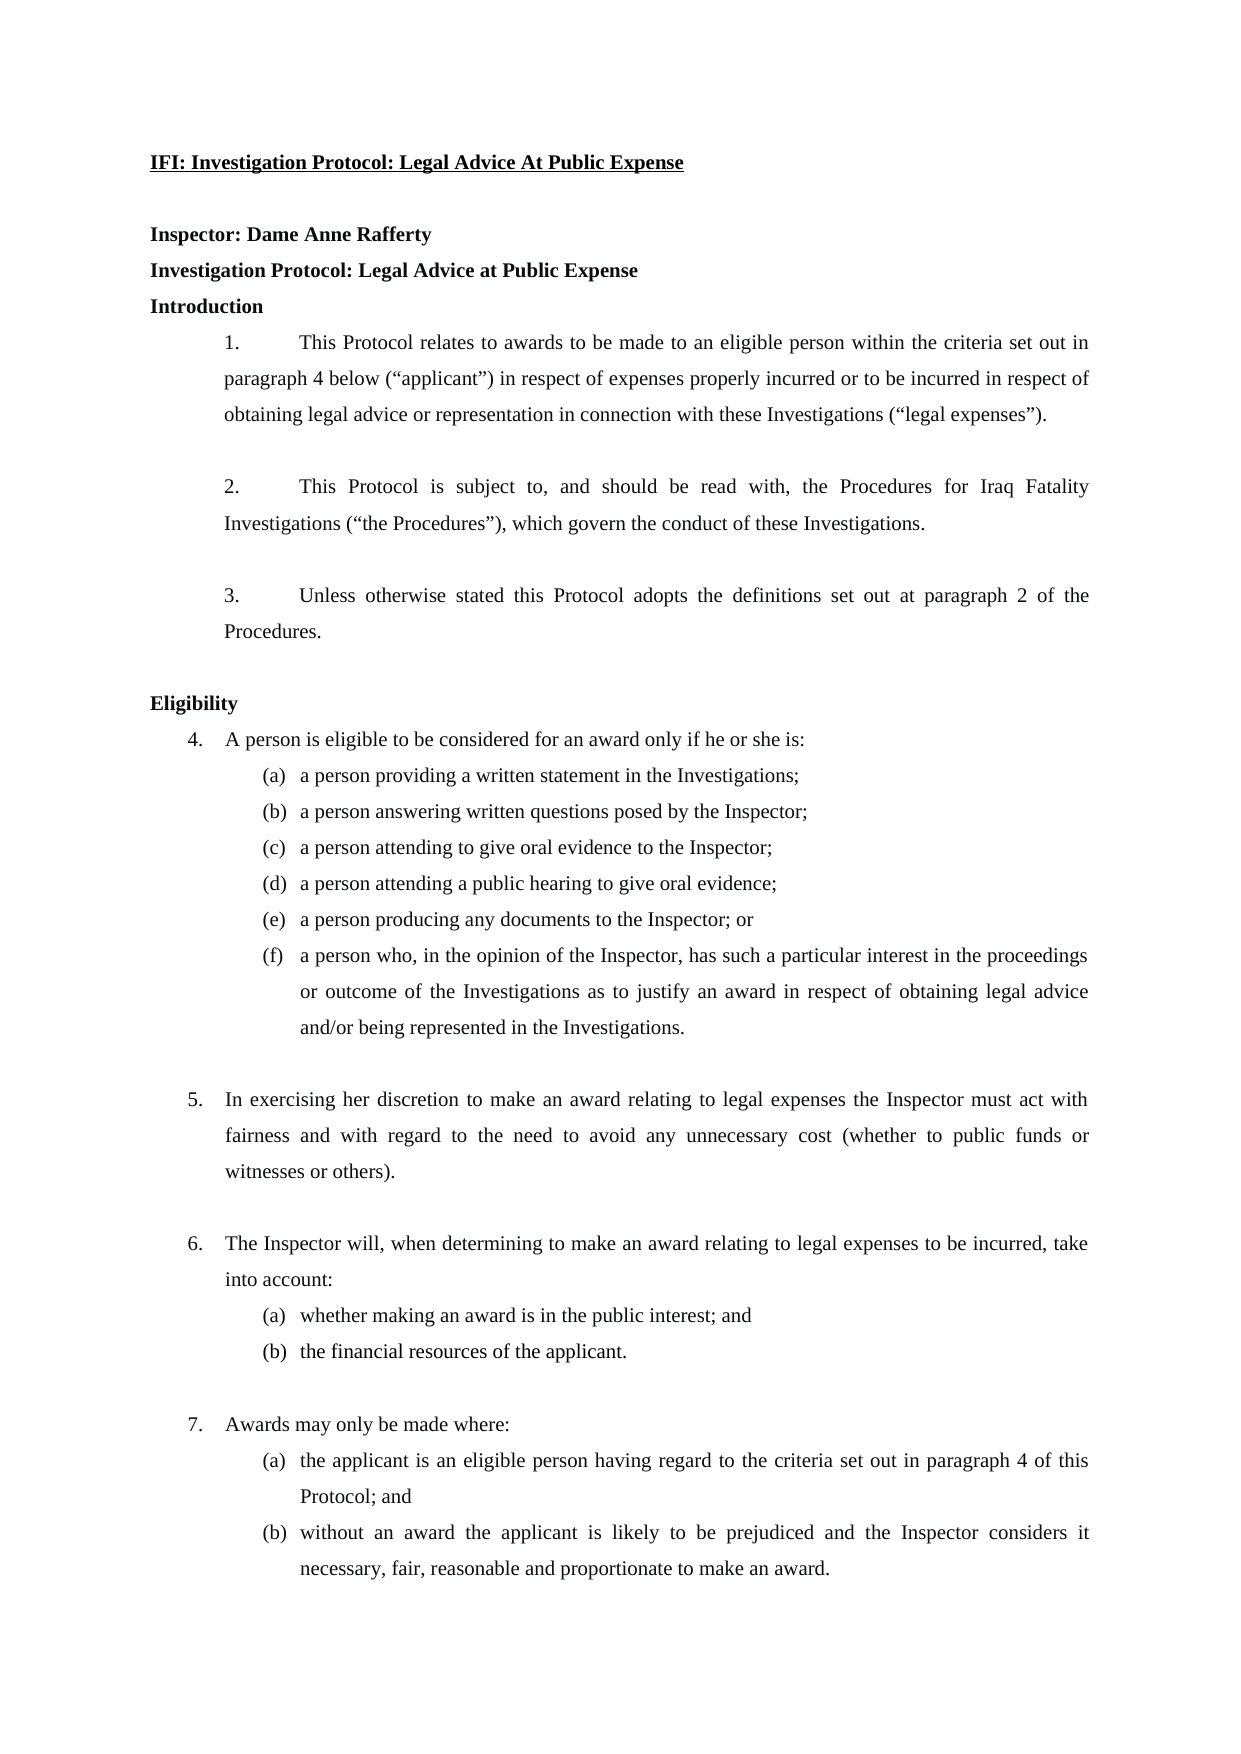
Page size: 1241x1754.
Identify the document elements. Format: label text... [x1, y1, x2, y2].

list without an award the applicant is likely to be prejudiced and the Inspector considers it necessary, fair, reasonable and proportionate to make an award. [262, 1519, 1090, 1580]
subtitle Inspector: Dame Anne Rafferty [150, 222, 1090, 246]
list This Protocol relates to awards to be made to an eligible person within the criteria set out in paragraph 4 below (“applicant”) in respect of expenses properly incurred or to be incurred in respect of obtaining legal advice or representation in connection with these Investigations (“legal expenses”). [224, 330, 1090, 426]
list a person who, in the opinion of the Inspector, has such a particular interest in the proceedings or outcome of the Investigations as to justify an award in respect of obtaining legal advice and/or being represented in the Investigations. [262, 943, 1090, 1039]
list the applicant is an eligible person having regard to the criteria set out in paragraph 4 of this Protocol; and [262, 1447, 1090, 1508]
list In exercising her discretion to make an award relating to legal expenses the Inspector must act with fairness and with regard to the need to avoid any unnecessary cost (whether to public funds or witnesses or others). [187, 1087, 1090, 1183]
subtitle Eligibility [150, 691, 1090, 715]
list This Protocol is subject to, and should be read with, the Procedures for Iraq Fatality Investigations (“the Procedures”), which govern the conduct of these Investigations. [224, 474, 1090, 534]
list A person is eligible to be considered for an award only if he or she is: [187, 727, 1090, 751]
list a person producing any documents to the Inspector; or [262, 907, 1090, 931]
list a person providing a written statement in the Investigations; [262, 763, 1090, 787]
list the financial resources of the applicant. [262, 1339, 1090, 1363]
list a person attending a public hearing to give oral evidence; [262, 871, 1090, 895]
subtitle Investigation Protocol: Legal Advice at Public Expense [150, 258, 1090, 282]
list a person attending to give oral evidence to the Inspector; [262, 835, 1090, 859]
list Unless otherwise stated this Protocol adopts the definitions set out at paragraph 2 of the Procedures. [224, 582, 1090, 643]
text IFI: Investigation Protocol: Legal Advice At Public Expense [150, 150, 1090, 174]
subtitle Introduction [150, 294, 1090, 318]
list The Inspector will, when determining to make an award relating to legal expenses to be incurred, take into account: [187, 1231, 1090, 1291]
list Awards may only be made where: [187, 1411, 1090, 1436]
list a person answering written questions posed by the Inspector; [262, 799, 1090, 823]
list whether making an award is in the public interest; and [262, 1303, 1090, 1327]
